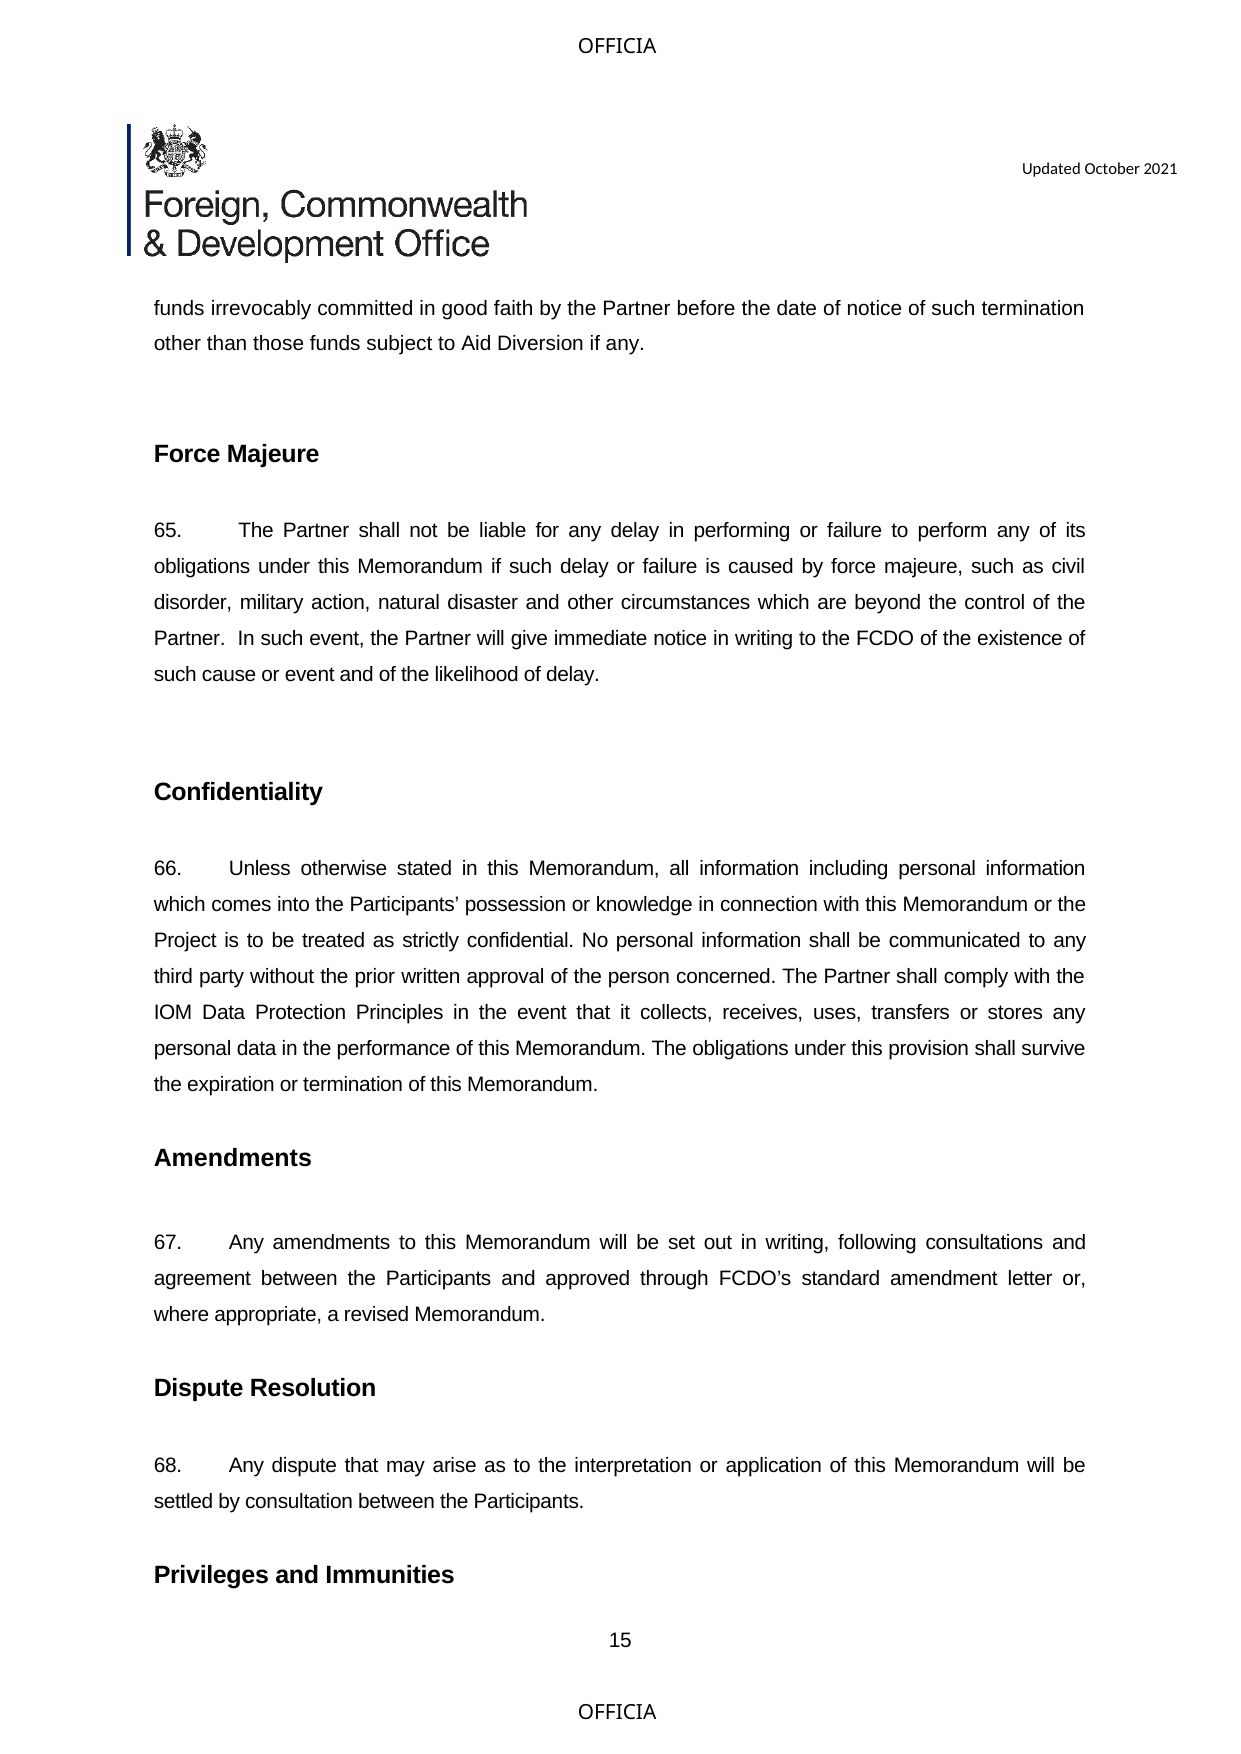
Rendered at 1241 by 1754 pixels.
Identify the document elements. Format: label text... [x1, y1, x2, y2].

text Force Majeure [153, 439, 1087, 468]
list Any dispute that may arise as to the interpretation or application of this Memorandum will be settled by consultation between the Participants. [153, 1452, 1087, 1512]
text Privileges and Immunities [153, 1560, 1087, 1589]
text Confidentiality [153, 777, 1087, 806]
list Unless otherwise stated in this Memorandum, all information including personal information which comes into the Participants’ possession or knowledge in connection with this Memorandum or the Project is to be treated as strictly confidential. No personal information shall be communicated to any third party without the prior written approval of the person concerned. The Partner shall comply with the IOM Data Protection Principles in the event that it collects, receives, uses, transfers or stores any personal data in the performance of this Memorandum. The obligations under this provision shall survive the expiration or termination of this Memorandum. [153, 856, 1087, 1096]
list Any amendments to this Memorandum will be set out in writing, following consultations and agreement between the Participants and approved through FCDO’s standard amendment letter or, where appropriate, a revised Memorandum. [153, 1230, 1087, 1326]
list funds irrevocably committed in good faith by the Partner before the date of notice of such termination other than those funds subject to Aid Diversion if any. [153, 295, 1087, 355]
list The Partner shall not be liable for any delay in performing or failure to perform any of its obligations under this Memorandum if such delay or failure is caused by force majeure, such as civil disorder, military action, natural disaster and other circumstances which are beyond the control of the Partner. In such event, the Partner will give immediate notice in writing to the FCDO of the existence of such cause or event and of the likelihood of delay. [153, 518, 1087, 686]
text Dispute Resolution [153, 1373, 1087, 1402]
text Amendments [153, 1143, 1087, 1172]
